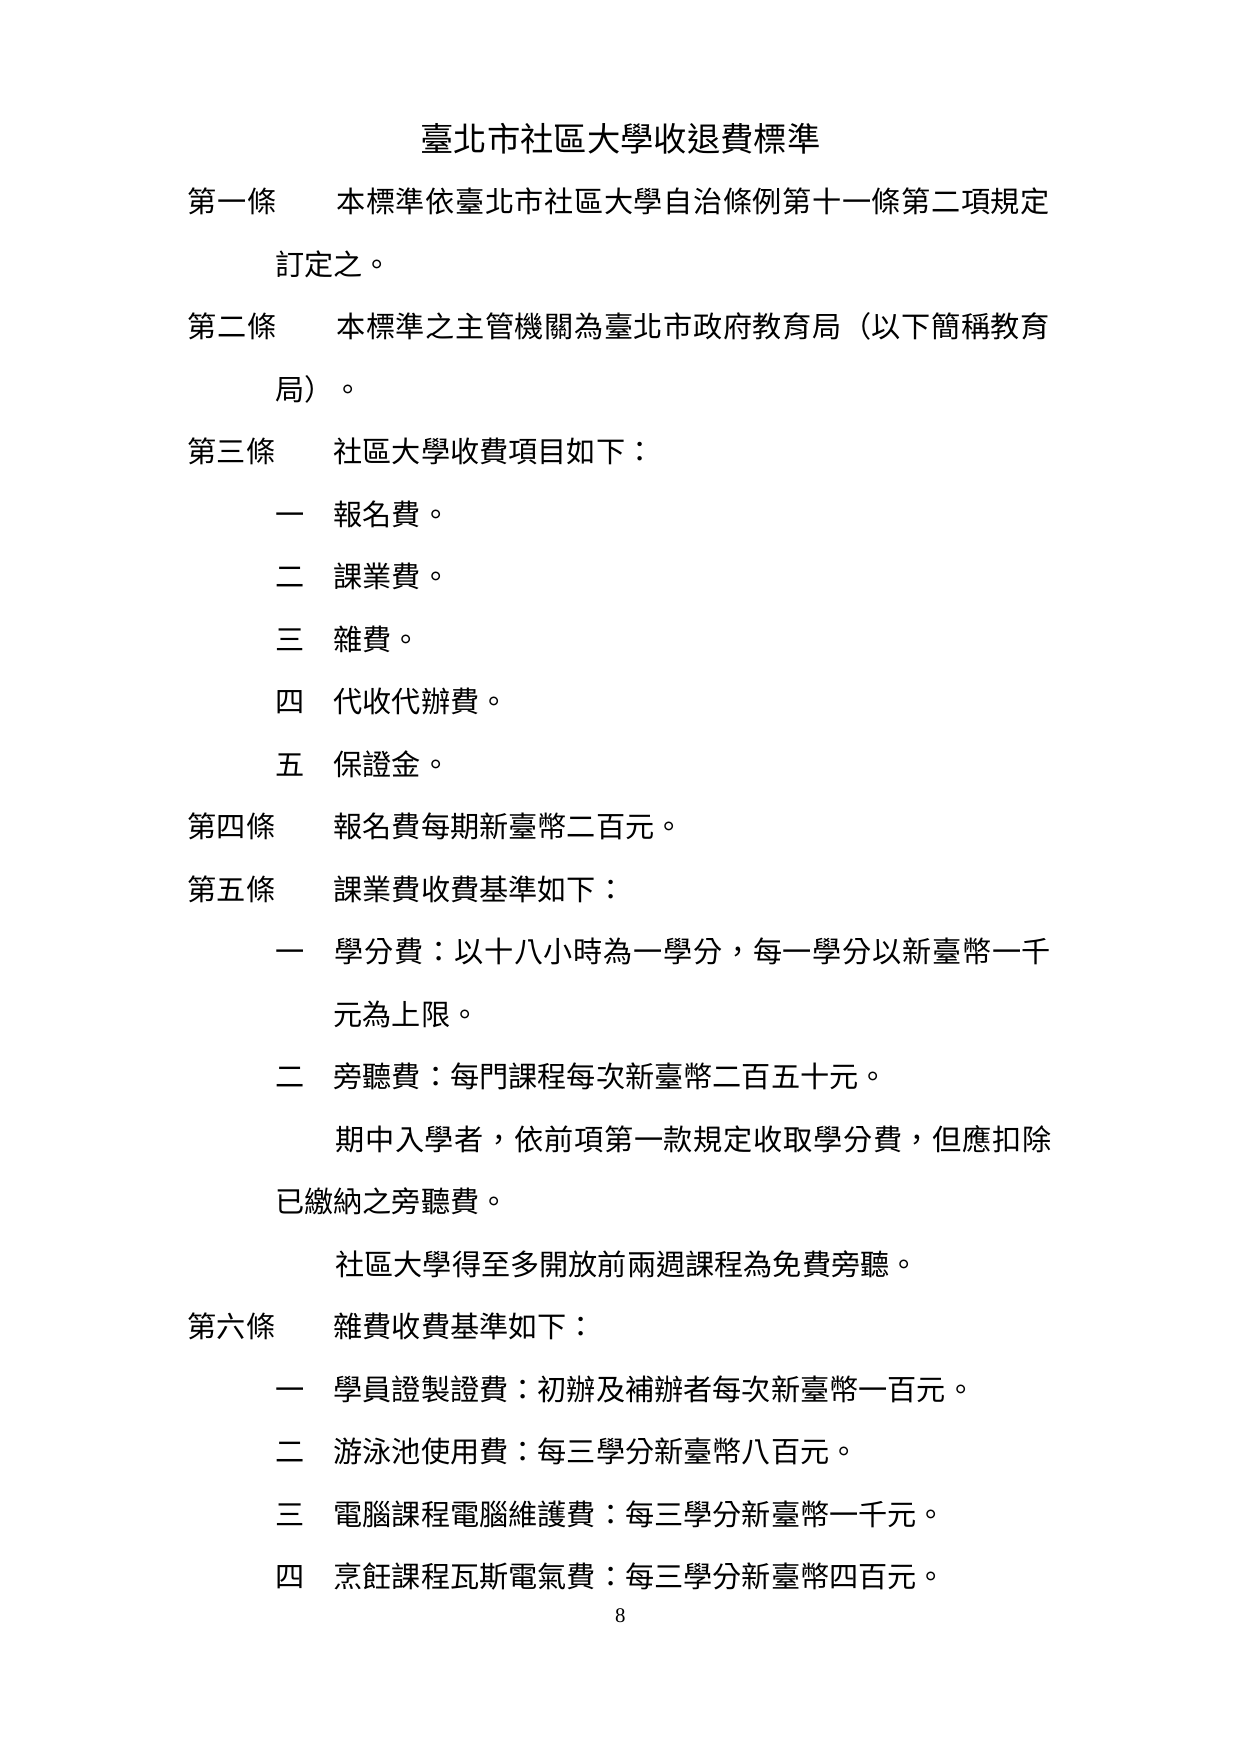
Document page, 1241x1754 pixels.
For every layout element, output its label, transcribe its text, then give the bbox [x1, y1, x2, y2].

text 臺北市社區大學收退費標準 [187, 96, 1053, 158]
text 第五條 課業費收費基準如下： [187, 846, 1053, 908]
text 三 雜費。 [187, 596, 1053, 658]
text 一 學分費：以十八小時為一學分，每一學分以新臺幣一千元為上限。 [275, 908, 1053, 1033]
text 四 烹飪課程瓦斯電氣費：每三學分新臺幣四百元。 [187, 1533, 1053, 1596]
text 第三條 社區大學收費項目如下： [187, 408, 1053, 471]
text 三 電腦課程電腦維護費：每三學分新臺幣一千元。 [187, 1471, 1053, 1533]
text 第一條 本標準依臺北市社區大學自治條例第十一條第二項規定訂定之。 [187, 158, 1053, 283]
text 一 報名費。 [187, 471, 1053, 533]
text 二 旁聽費：每門課程每次新臺幣二百五十元。 [275, 1033, 1053, 1096]
text 第二條 本標準之主管機關為臺北市政府教育局（以下簡稱教育局）。 [187, 283, 1053, 408]
text 一 學員證製證費：初辦及補辦者每次新臺幣一百元。 [187, 1346, 1053, 1408]
text 四 代收代辦費。 [187, 658, 1053, 721]
text 第六條 雜費收費基準如下： [187, 1283, 1053, 1346]
text 二 課業費。 [187, 533, 1053, 596]
text 二 游泳池使用費：每三學分新臺幣八百元。 [187, 1408, 1053, 1471]
text 社區大學得至多開放前兩週課程為免費旁聽。 [275, 1221, 1053, 1283]
text 五 保證金。 [187, 721, 1053, 783]
text 期中入學者，依前項第一款規定收取學分費，但應扣除已繳納之旁聽費。 [275, 1096, 1053, 1221]
text 第四條 報名費每期新臺幣二百元。 [187, 783, 1053, 846]
